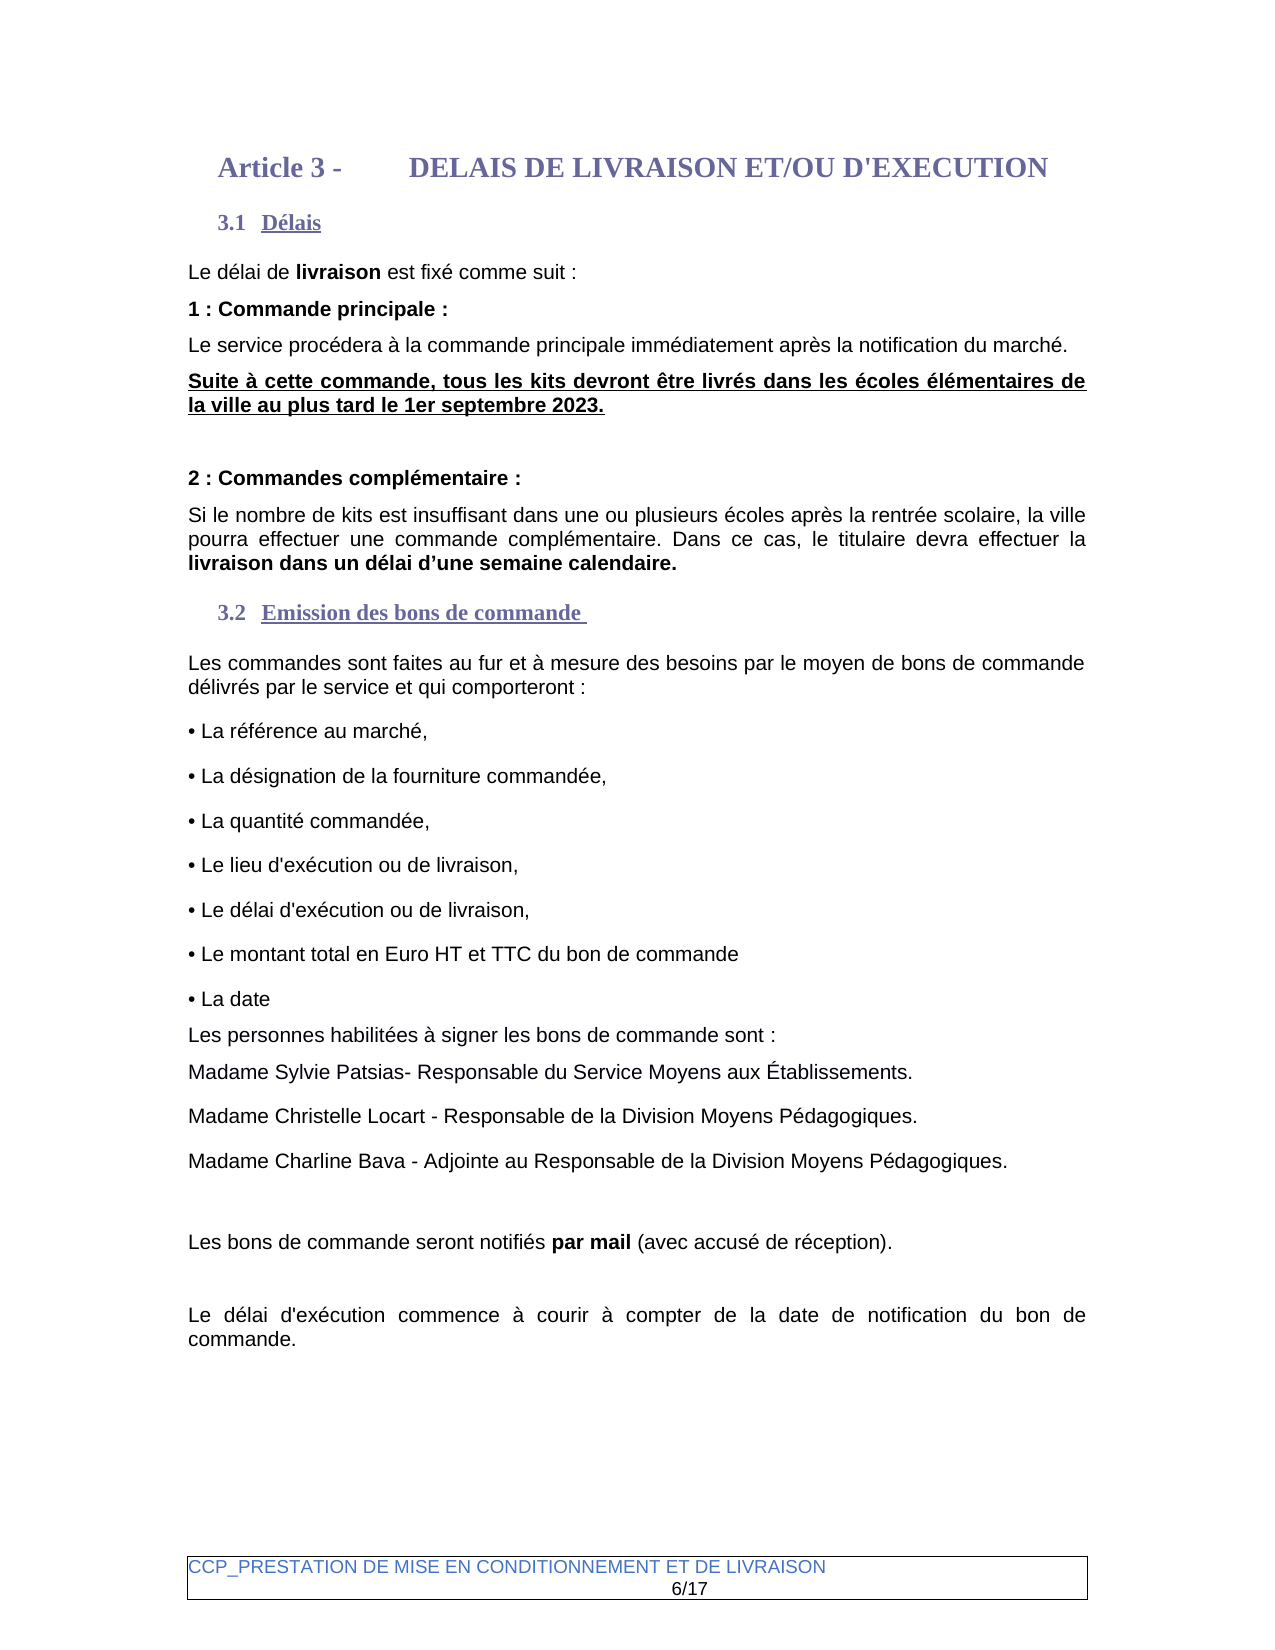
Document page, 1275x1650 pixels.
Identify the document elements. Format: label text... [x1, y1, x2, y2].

text Le délai de livraison est fixé comme suit : [188, 260, 1087, 284]
subtitle Délais [188, 208, 1087, 235]
text Madame Charline Bava - Adjointe au Responsable de la Division Moyens Pédagogiques. [188, 1149, 1087, 1173]
subtitle DELAIS DE LIVRAISON ET/OU D'EXECUTION [188, 150, 1087, 183]
text • Le lieu d'exécution ou de livraison, [188, 853, 1087, 877]
text Les bons de commande seront notifiés par mail (avec accusé de réception). [188, 1230, 1087, 1254]
text Les personnes habilitées à signer les bons de commande sont : [188, 1023, 1087, 1047]
text • La quantité commandée, [188, 808, 1087, 832]
text la ville au plus tard le 1er septembre 2023. [188, 391, 1087, 417]
text Le service procédera à la commande principale immédiatement après la notification du marché. [188, 333, 1087, 357]
text Suite à cette commande, tous les kits devront être livrés dans les écoles élémentaires de [188, 369, 1087, 390]
text Les commandes sont faites au fur et à mesure des besoins par le moyen de bons de commande délivrés par le service et qui comporteront : [188, 651, 1087, 699]
text Madame Sylvie Patsias- Responsable du Service Moyens aux Établissements. [188, 1060, 1087, 1084]
text • La désignation de la fourniture commandée, [188, 764, 1087, 788]
subtitle Emission des bons de commande [188, 599, 1087, 626]
text • Le délai d'exécution ou de livraison, [188, 898, 1087, 922]
text Le délai d'exécution commence à courir à compter de la date de notification du bon de commande. [188, 1303, 1087, 1351]
text • Le montant total en Euro HT et TTC du bon de commande [188, 942, 1087, 966]
text 1 : Commande principale : [188, 296, 1087, 320]
text Si le nombre de kits est insuffisant dans une ou plusieurs écoles après la rentrée scolaire, la ville pourra effectuer une commande complémentaire. Dans ce cas, le titulaire devra effectuer la livraison dans un délai d’une semaine calendaire. [188, 503, 1087, 574]
text • La date [188, 987, 1087, 1011]
text • La référence au marché, [188, 719, 1087, 743]
text 2 : Commandes complémentaire : [188, 466, 1087, 490]
text Madame Christelle Locart - Responsable de la Division Moyens Pédagogiques. [188, 1104, 1087, 1128]
